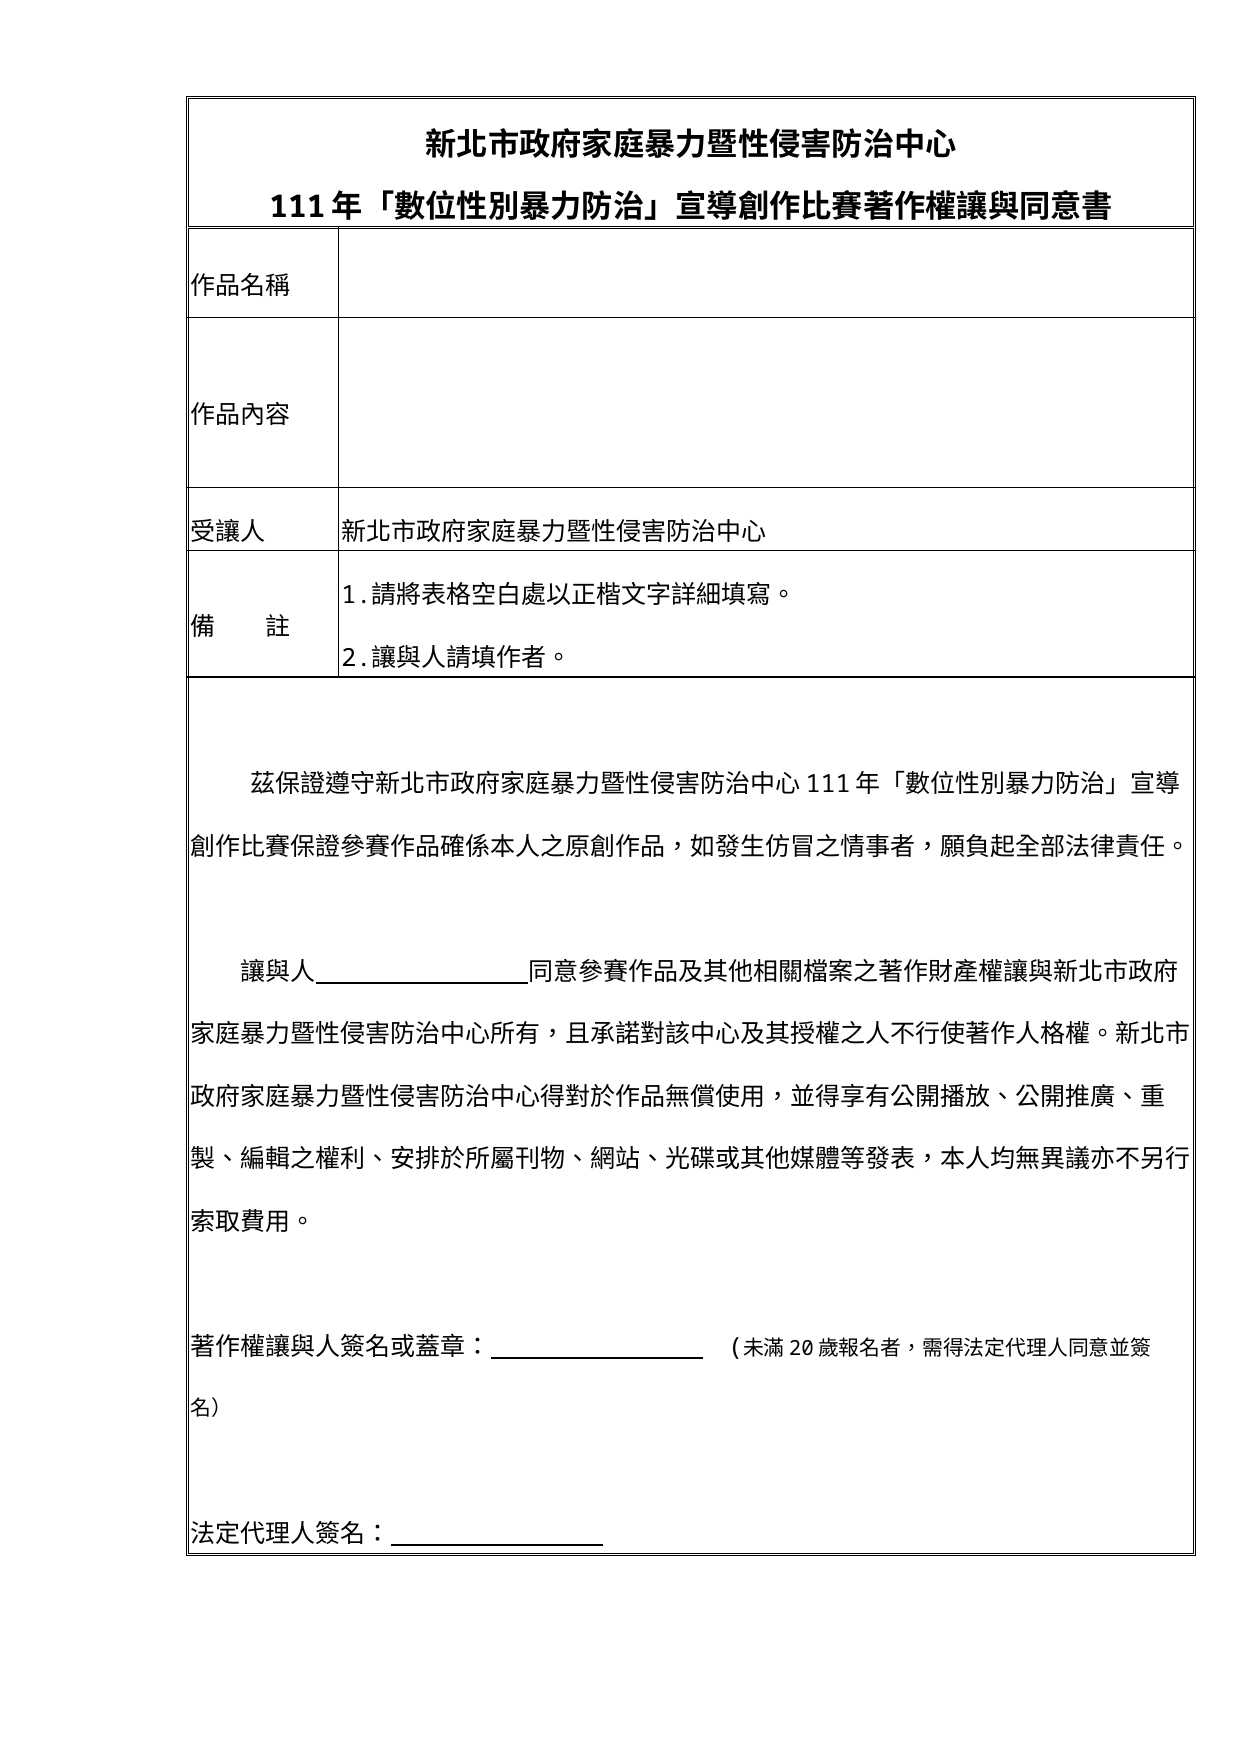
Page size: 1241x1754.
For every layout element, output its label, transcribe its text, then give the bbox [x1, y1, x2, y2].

table_cell [339, 229, 1193, 317]
table_cell 受讓人 [189, 488, 338, 550]
table_cell [339, 318, 1193, 487]
table_cell 1.請將表格空白處以正楷文字詳細填寫。 2.讓與人請填作者。 [339, 551, 1193, 676]
table_cell 作品內容 [189, 318, 338, 487]
table_cell 茲保證遵守新北市政府家庭暴力暨性侵害防治中心111年「數位性別暴力防治」宣導創作比賽保證參賽作品確係本人之原創作品，如發生仿冒之情事者，願負起全部法律責任。 讓與人 同意參賽作品及其他相關檔案之著作財產權讓與新北市政府家庭暴力暨性侵害防治中心所有，且承諾對該中心及其授權之人不行使著作人格權。新北市政府家庭暴力暨性侵害防治中心得對於作品無償使用，並得享有公開播放、公開推廣、重製、編輯之權利、安排於所屬刊物、網站、光碟或其他媒體等發表，本人均無異議亦不另行索取費用。 著作權讓與人簽名或蓋章： (未滿20歲報名者，需得法定代理人同意並簽名） 法定代理人簽名： [189, 678, 1193, 1552]
table_cell 新北市政府家庭暴力暨性侵害防治中心 [339, 488, 1193, 550]
table_header 新北市政府家庭暴力暨性侵害防治中心 111年「數位性別暴力防治」宣導創作比賽著作權讓與同意書 [189, 99, 1193, 226]
table_cell 作品名稱 [189, 229, 338, 317]
table_cell 備 註 [189, 551, 338, 676]
